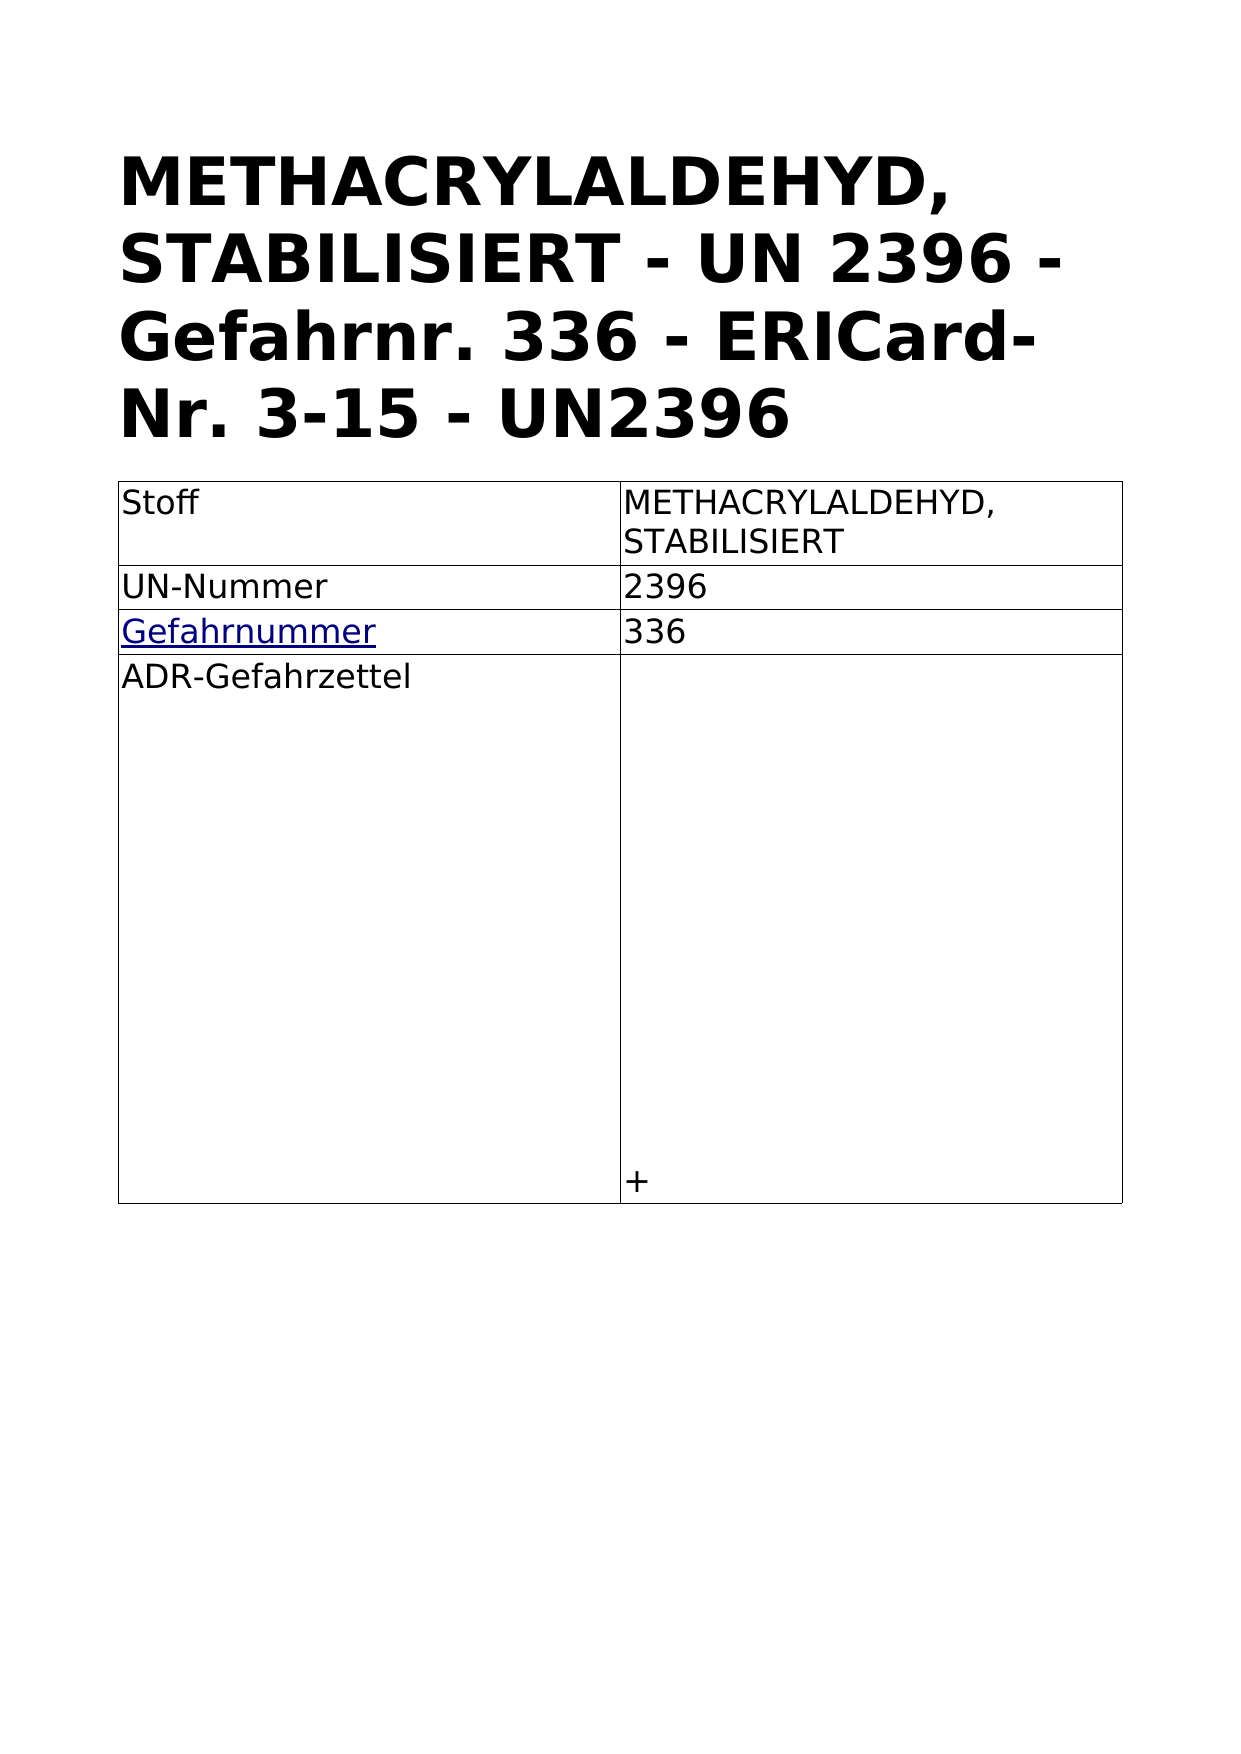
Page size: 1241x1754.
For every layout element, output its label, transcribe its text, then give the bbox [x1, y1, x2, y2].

table_cell UN-Nummer [119, 566, 620, 609]
subtitle METHACRYLALDEHYD, STABILISIERT - UN 2396 - Gefahrnr. 336 - ERICard-Nr. 3-15 - UN2396 [118, 143, 1122, 453]
table_header METHACRYLALDEHYD, STABILISIERT [621, 482, 1122, 564]
table_cell 336 [621, 610, 1122, 654]
table_cell Gefahrnummer [119, 610, 620, 654]
table_cell ADR-Gefahrzettel [119, 655, 620, 1203]
table_header Stoff [119, 482, 620, 564]
table_cell + [621, 655, 1122, 1203]
table_cell 2396 [621, 566, 1122, 609]
